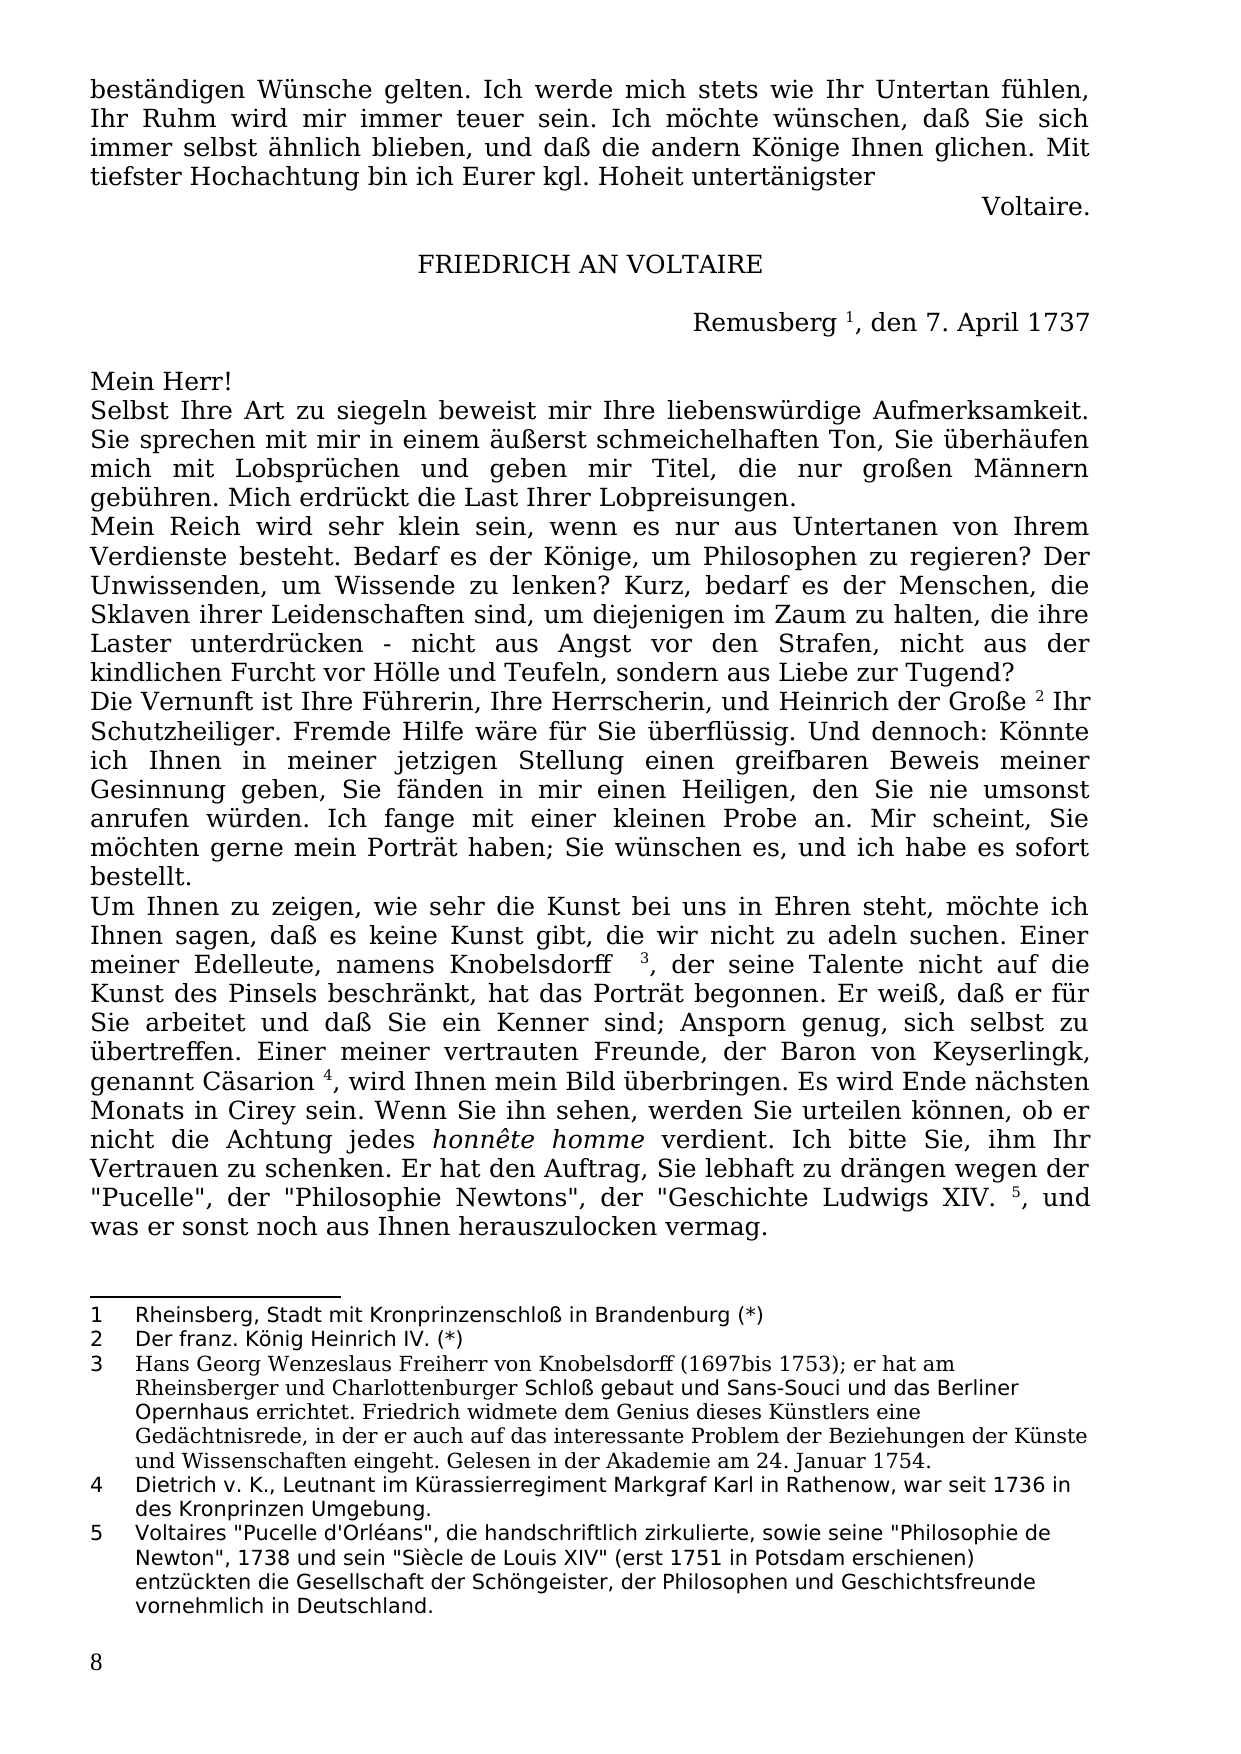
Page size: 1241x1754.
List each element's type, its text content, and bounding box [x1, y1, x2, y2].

text Mein Herr! [90, 367, 1091, 396]
text Um Ihnen zu zeigen, wie sehr die Kunst bei uns in Ehren steht, möchte ich Ihnen sagen, daß es keine Kunst gibt, die wir nicht zu adeln suchen. Einer meiner Edelleute, namens Knobelsdorff , der seine Talente nicht auf die Kunst des Pinsels beschränkt, hat das Porträt begonnen. Er weiß, daß er für Sie arbeitet und daß Sie ein Kenner sind; Ansporn genug, sich selbst zu übertreffen. Einer meiner vertrauten Freunde, der Baron von Keyserlingk, genannt Cäsarion , wird Ihnen mein Bild überbringen. Es wird Ende nächsten Monats in Cirey sein. Wenn Sie ihn sehen, werden Sie urteilen können, ob er nicht die Achtung jedes honnête homme verdient. Ich bitte Sie, ihm Ihr Vertrauen zu schenken. Er hat den Auftrag, Sie lebhaft zu drängen wegen der "Pucelle", der "Philosophie Newtons", der "Geschichte Ludwigs XIV. , und was er sonst noch aus Ihnen herauszulocken vermag. [90, 892, 1091, 1242]
text Remusberg , den 7. April 1737 [90, 308, 1091, 337]
text beständigen Wünsche gelten. Ich werde mich stets wie Ihr Untertan fühlen, Ihr Ruhm wird mir immer teuer sein. Ich möchte wünschen, daß Sie sich immer selbst ähnlich blieben, und daß die andern Könige Ihnen glichen. Mit tiefster Hochachtung bin ich Eurer kgl. Hoheit untertänigster [90, 75, 1091, 192]
text Rheinsberg, Stadt mit Kronprinzenschloß in Brandenburg (*) [90, 1303, 1091, 1327]
text Selbst Ihre Art zu siegeln beweist mir Ihre liebenswürdige Aufmerksamkeit. Sie sprechen mit mir in einem äußerst schmeichelhaften Ton, Sie überhäufen mich mit Lobsprüchen und geben mir Titel, die nur großen Männern gebühren. Mich erdrückt die Last Ihrer Lobpreisungen. [90, 396, 1091, 512]
text Voltaires "Pucelle d'Orléans", die handschriftlich zirkulierte, sowie seine "Philosophie de Newton", 1738 und sein "Siècle de Louis XIV" (erst 1751 in Potsdam erschienen) entzückten die Gesellschaft der Schöngeister, der Philosophen und Geschichtsfreunde vornehmlich in Deutschland. [90, 1521, 1091, 1618]
text Die Vernunft ist Ihre Führerin, Ihre Herrscherin, und Heinrich der Große Ihr Schutzheiliger. Fremde Hilfe wäre für Sie überflüssig. Und dennoch: Könnte ich Ihnen in meiner jetzigen Stellung einen greifbaren Beweis meiner Gesinnung geben, Sie fänden in mir einen Heiligen, den Sie nie umsonst anrufen würden. Ich fange mit einer kleinen Probe an. Mir scheint, Sie möchten gerne mein Porträt haben; Sie wünschen es, und ich habe es sofort bestellt. [90, 687, 1091, 892]
text FRIEDRICH AN VOLTAIRE [90, 250, 1091, 279]
text Der franz. König Heinrich IV. (*) [90, 1327, 1091, 1352]
text Mein Reich wird sehr klein sein, wenn es nur aus Untertanen von Ihrem Verdienste besteht. Bedarf es der Könige, um Philosophen zu regieren? Der Unwissenden, um Wissende zu lenken? Kurz, bedarf es der Menschen, die Sklaven ihrer Leidenschaften sind, um diejenigen im Zaum zu halten, die ihre Laster unterdrücken - nicht aus Angst vor den Strafen, nicht aus der kindlichen Furcht vor Hölle und Teufeln, sondern aus Liebe zur Tugend? [90, 512, 1091, 687]
text Dietrich v. K., Leutnant im Kürassierregiment Markgraf Karl in Rathenow, war seit 1736 in des Kronprinzen Umgebung. [90, 1473, 1091, 1521]
text Voltaire. [90, 192, 1091, 221]
text Hans Georg Wenzeslaus Freiherr von Knobelsdorff (1697bis 1753); er hat am Rheinsberger und Charlottenburger Schloß gebaut und Sans-Souci und das Berliner Opernhaus errichtet. Friedrich widmete dem Genius dieses Künstlers eine Gedächtnisrede, in der er auch auf das interessante Problem der Beziehungen der Künste und Wissenschaften eingeht. Gelesen in der Akademie am 24. Januar 1754. [90, 1352, 1091, 1473]
